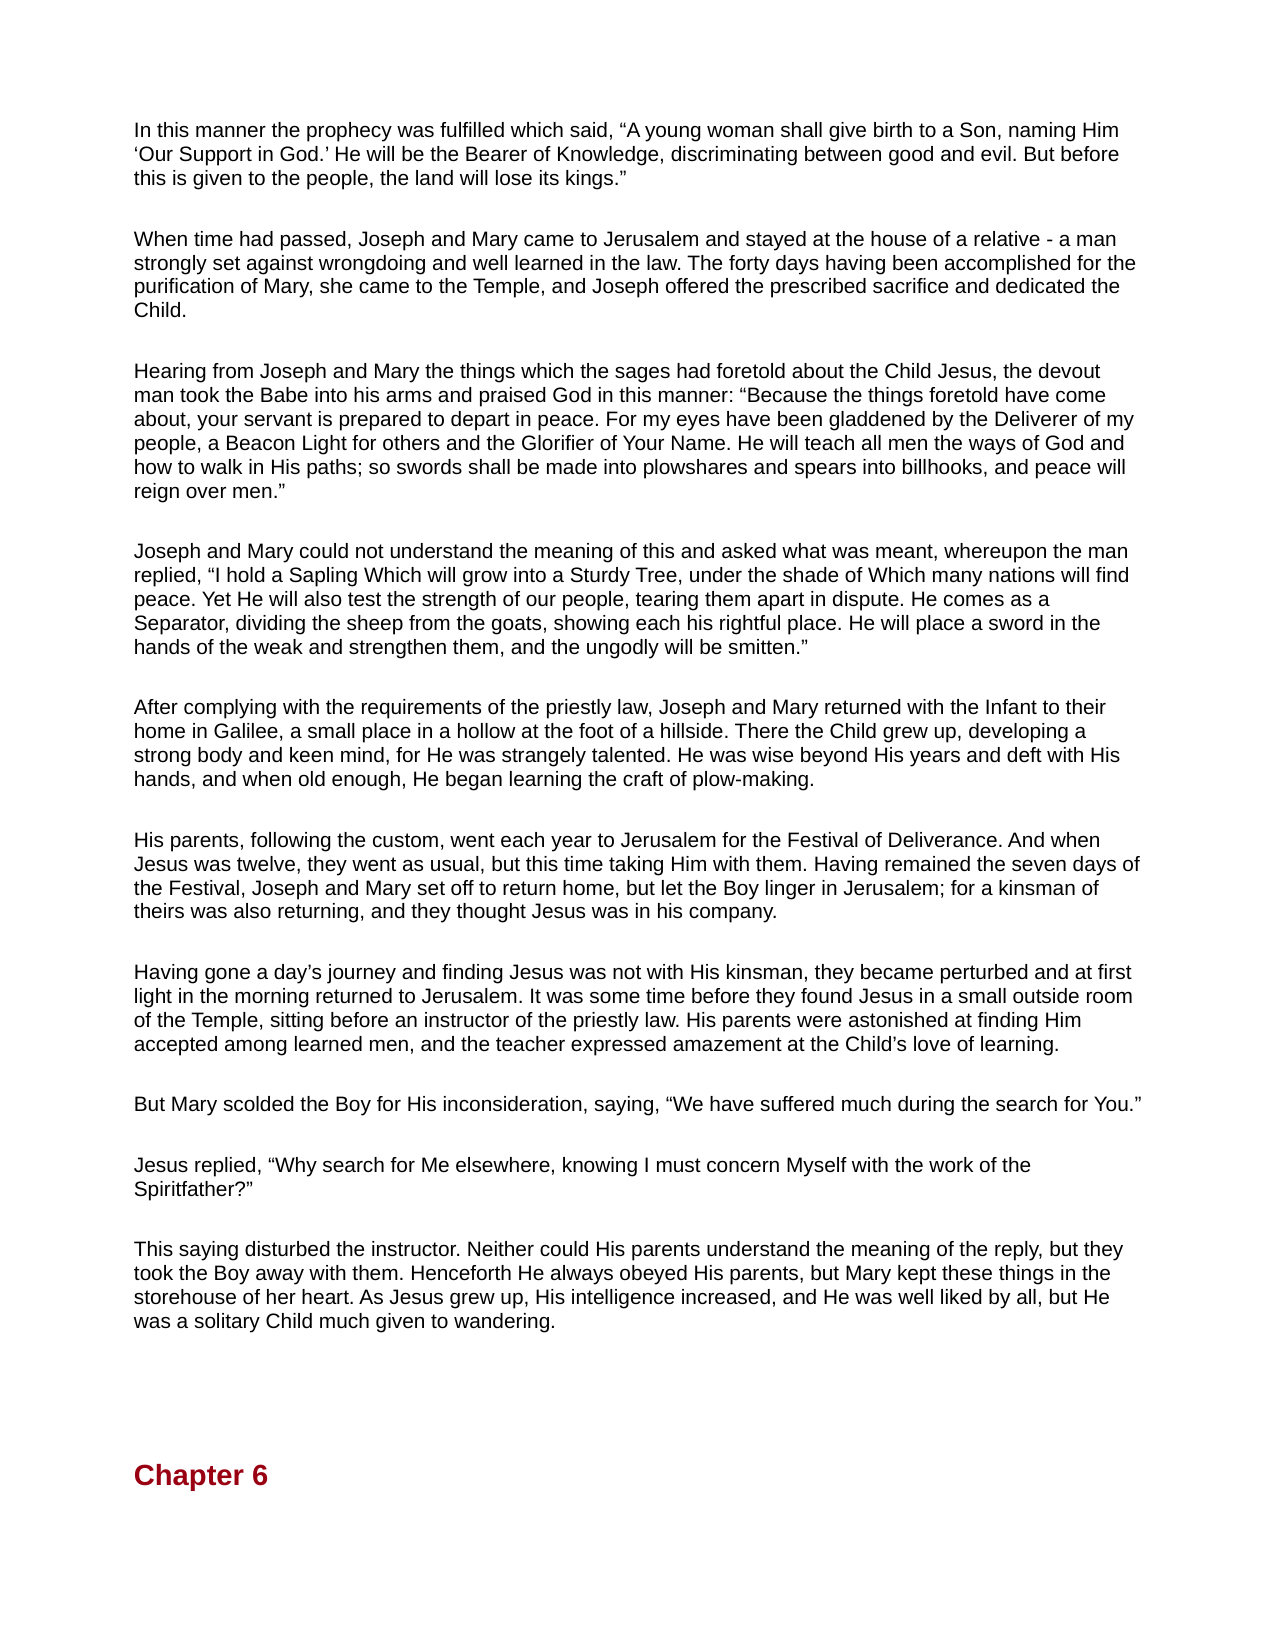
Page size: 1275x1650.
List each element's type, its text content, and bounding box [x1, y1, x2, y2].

text But Mary scolded the Boy for His inconsideration, saying, “We have suffered much during the search for You.” [134, 1068, 1147, 1116]
text After complying with the requirements of the priestly law, Joseph and Mary returned with the Infant to their home in Galilee, a small place in a hollow at the foot of a hillside. There the Child grew up, developing a strong body and keen mind, for He was strangely talented. He was wise beyond His years and deft with His hands, and when old enough, He began learning the craft of plow-making. [134, 671, 1147, 791]
text Chapter 6 [134, 1434, 1147, 1516]
text When time had passed, Joseph and Mary came to Jerusalem and stayed at the house of a relative - a man strongly set against wrongdoing and well learned in the law. The forty days having been accomplished for the purification of Mary, she came to the Temple, and Joseph offered the prescribed sacrifice and dedicated the Child. [134, 202, 1147, 322]
text Jesus replied, “Why search for Me elsewhere, knowing I must concern Myself with the work of the Spiritfather?” [134, 1128, 1147, 1200]
text Joseph and Mary could not understand the meaning of this and asked what was meant, whereupon the man replied, “I hold a Sapling Which will grow into a Sturdy Tree, under the shade of Which many nations will find peace. Yet He will also test the strength of our people, tearing them apart in dispute. He comes as a Separator, dividing the sheep from the goats, showing each his rightful place. He will place a sword in the hands of the weak and strengthen them, and the ungodly will be smitten.” [134, 515, 1147, 659]
text His parents, following the custom, went each year to Jerusalem for the Festival of Deliverance. And when Jesus was twelve, they went as usual, but this time taking Him with them. Having remained the seven days of the Festival, Joseph and Mary set off to return home, but let the Boy linger in Jerusalem; for a kinsman of theirs was also returning, and they thought Jesus was in his company. [134, 803, 1147, 923]
text Hearing from Joseph and Mary the things which the sages had foretold about the Child Jesus, the devout man took the Babe into his arms and praised God in this manner: “Because the things foretold have come about, your servant is prepared to depart in peace. For my eyes have been gladdened by the Deliverer of my people, a Beacon Light for others and the Glorifier of Your Name. He will teach all men the ways of God and how to walk in His paths; so swords shall be made into plowshares and spears into billhooks, and peace will reign over men.” [134, 335, 1147, 502]
text This saying disturbed the instructor. Neither could His parents understand the meaning of the reply, but they took the Boy away with them. Henceforth He always obeyed His parents, but Mary kept these things in the storehouse of her heart. As Jesus grew up, His intelligence increased, and He was well liked by all, but He was a solitary Child much given to wandering. [134, 1213, 1147, 1381]
text Having gone a day’s journey and finding Jesus was not with His kinsman, they became perturbed and at first light in the morning returned to Jerusalem. It was some time before they found Jesus in a small outside room of the Temple, sitting before an instructor of the priestly law. His parents were astonished at finding Him accepted among learned men, and the teacher expressed amazement at the Child’s love of learning. [134, 936, 1147, 1056]
text In this manner the prophecy was fulfilled which said, “A young woman shall give birth to a Son, naming Him ‘Our Support in God.’ He will be the Bearer of Knowledge, discriminating between good and evil. But before this is given to the people, the land will lose its kings.” [134, 118, 1147, 190]
